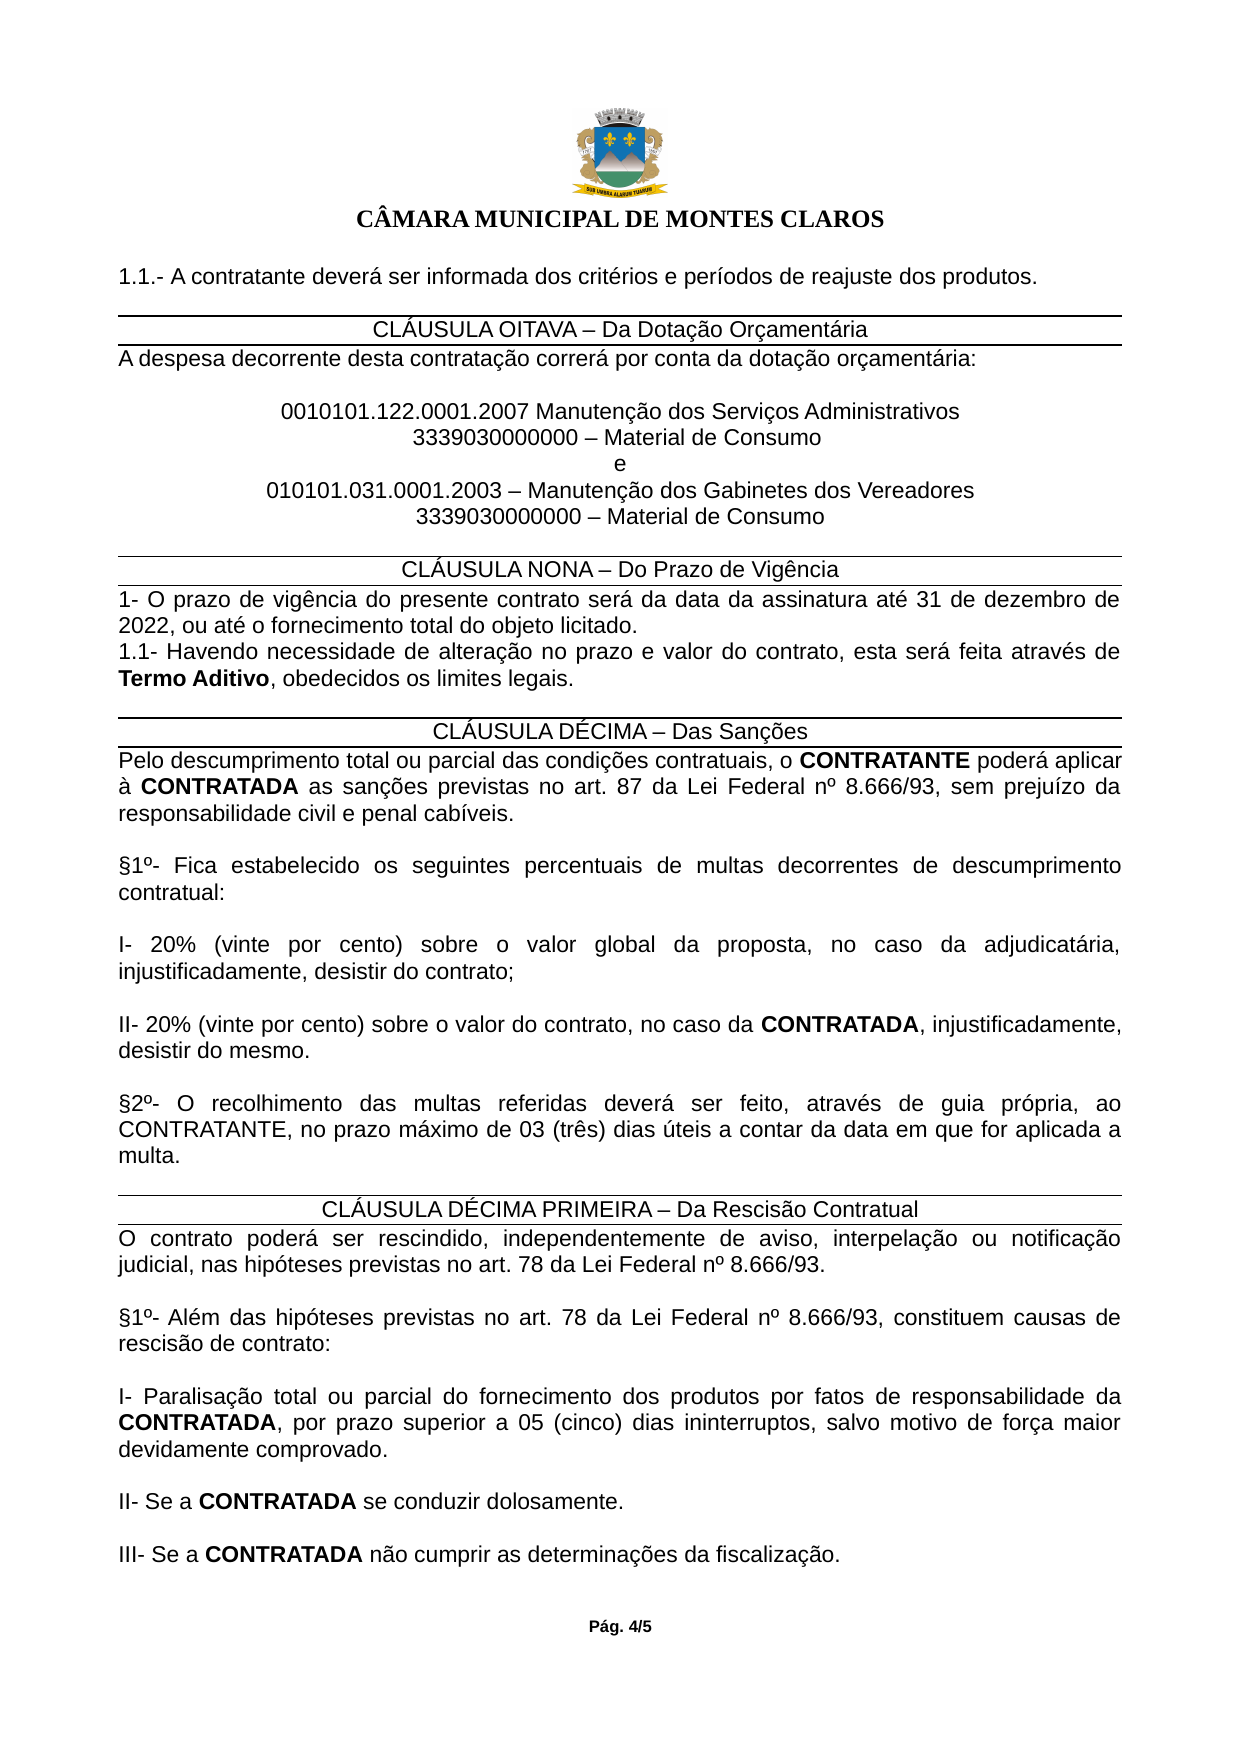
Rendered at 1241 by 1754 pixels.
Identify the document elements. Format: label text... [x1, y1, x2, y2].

text §2º- O recolhimento das multas referidas deverá ser feito, através de guia própria, ao CONTRATANTE, no prazo máximo de 03 (três) dias úteis a contar da data em que for aplicada a multa. [118, 1089, 1122, 1169]
text O contrato poderá ser rescindido, independentemente de aviso, interpelação ou notificação judicial, nas hipóteses previstas no art. 78 da Lei Federal nº 8.666/93. [118, 1225, 1122, 1277]
text §1º- Além das hipóteses previstas no art. 78 da Lei Federal nº 8.666/93, constituem causas de rescisão de contrato: [118, 1304, 1122, 1356]
text A despesa decorrente desta contratação correrá por conta da dotação orçamentária: [118, 346, 1122, 371]
text §1º- Fica estabelecido os seguintes percentuais de multas decorrentes de descumprimento contratual: [118, 852, 1122, 905]
subtitle CLÁUSULA OITAVA – Da Dotação Orçamentária [118, 317, 1122, 344]
text 0010101.122.0001.2007 Manutenção dos Serviços Administrativos [118, 398, 1122, 424]
text 3339030000000 – Material de Consumo [118, 424, 1122, 450]
text II- 20% (vinte por cento) sobre o valor do contrato, no caso da CONTRATADA, injustificadamente, desistir do mesmo. [118, 1011, 1122, 1063]
subtitle CLÁUSULA DÉCIMA – Das Sanções [118, 719, 1122, 746]
text 1- O prazo de vigência do presente contrato será da data da assinatura até 31 de dezembro de 2022, ou até o fornecimento total do objeto licitado. [118, 586, 1122, 638]
text I- Paralisação total ou parcial do fornecimento dos produtos por fatos de responsabilidade da CONTRATADA, por prazo superior a 05 (cinco) dias ininterruptos, salvo motivo de força maior devidamente comprovado. [118, 1383, 1122, 1462]
text Pelo descumprimento total ou parcial das condições contratuais, o CONTRATANTE poderá aplicar à CONTRATADA as sanções previstas no art. 87 da Lei Federal nº 8.666/93, sem prejuízo da responsabilidade civil e penal cabíveis. [118, 748, 1122, 826]
subtitle CLÁUSULA DÉCIMA PRIMEIRA – Da Rescisão Contratual [118, 1196, 1122, 1224]
text 3339030000000 – Material de Consumo [118, 503, 1122, 529]
text I- 20% (vinte por cento) sobre o valor global da proposta, no caso da adjudicatária, injustificadamente, desistir do contrato; [118, 931, 1122, 984]
text 1.1.- A contratante deverá ser informada dos critérios e períodos de reajuste dos produtos. [118, 263, 1122, 289]
subtitle CLÁUSULA NONA – Do Prazo de Vigência [118, 557, 1122, 585]
text II- Se a CONTRATADA se conduzir dolosamente. [118, 1488, 1122, 1514]
picture [572, 108, 669, 199]
text e [118, 450, 1122, 477]
text III- Se a CONTRATADA não cumprir as determinações da fiscalização. [118, 1541, 1122, 1567]
text 010101.031.0001.2003 – Manutenção dos Gabinetes dos Vereadores [118, 477, 1122, 503]
text 1.1- Havendo necessidade de alteração no prazo e valor do contrato, esta será feita através de Termo Aditivo, obedecidos os limites legais. [118, 638, 1122, 691]
